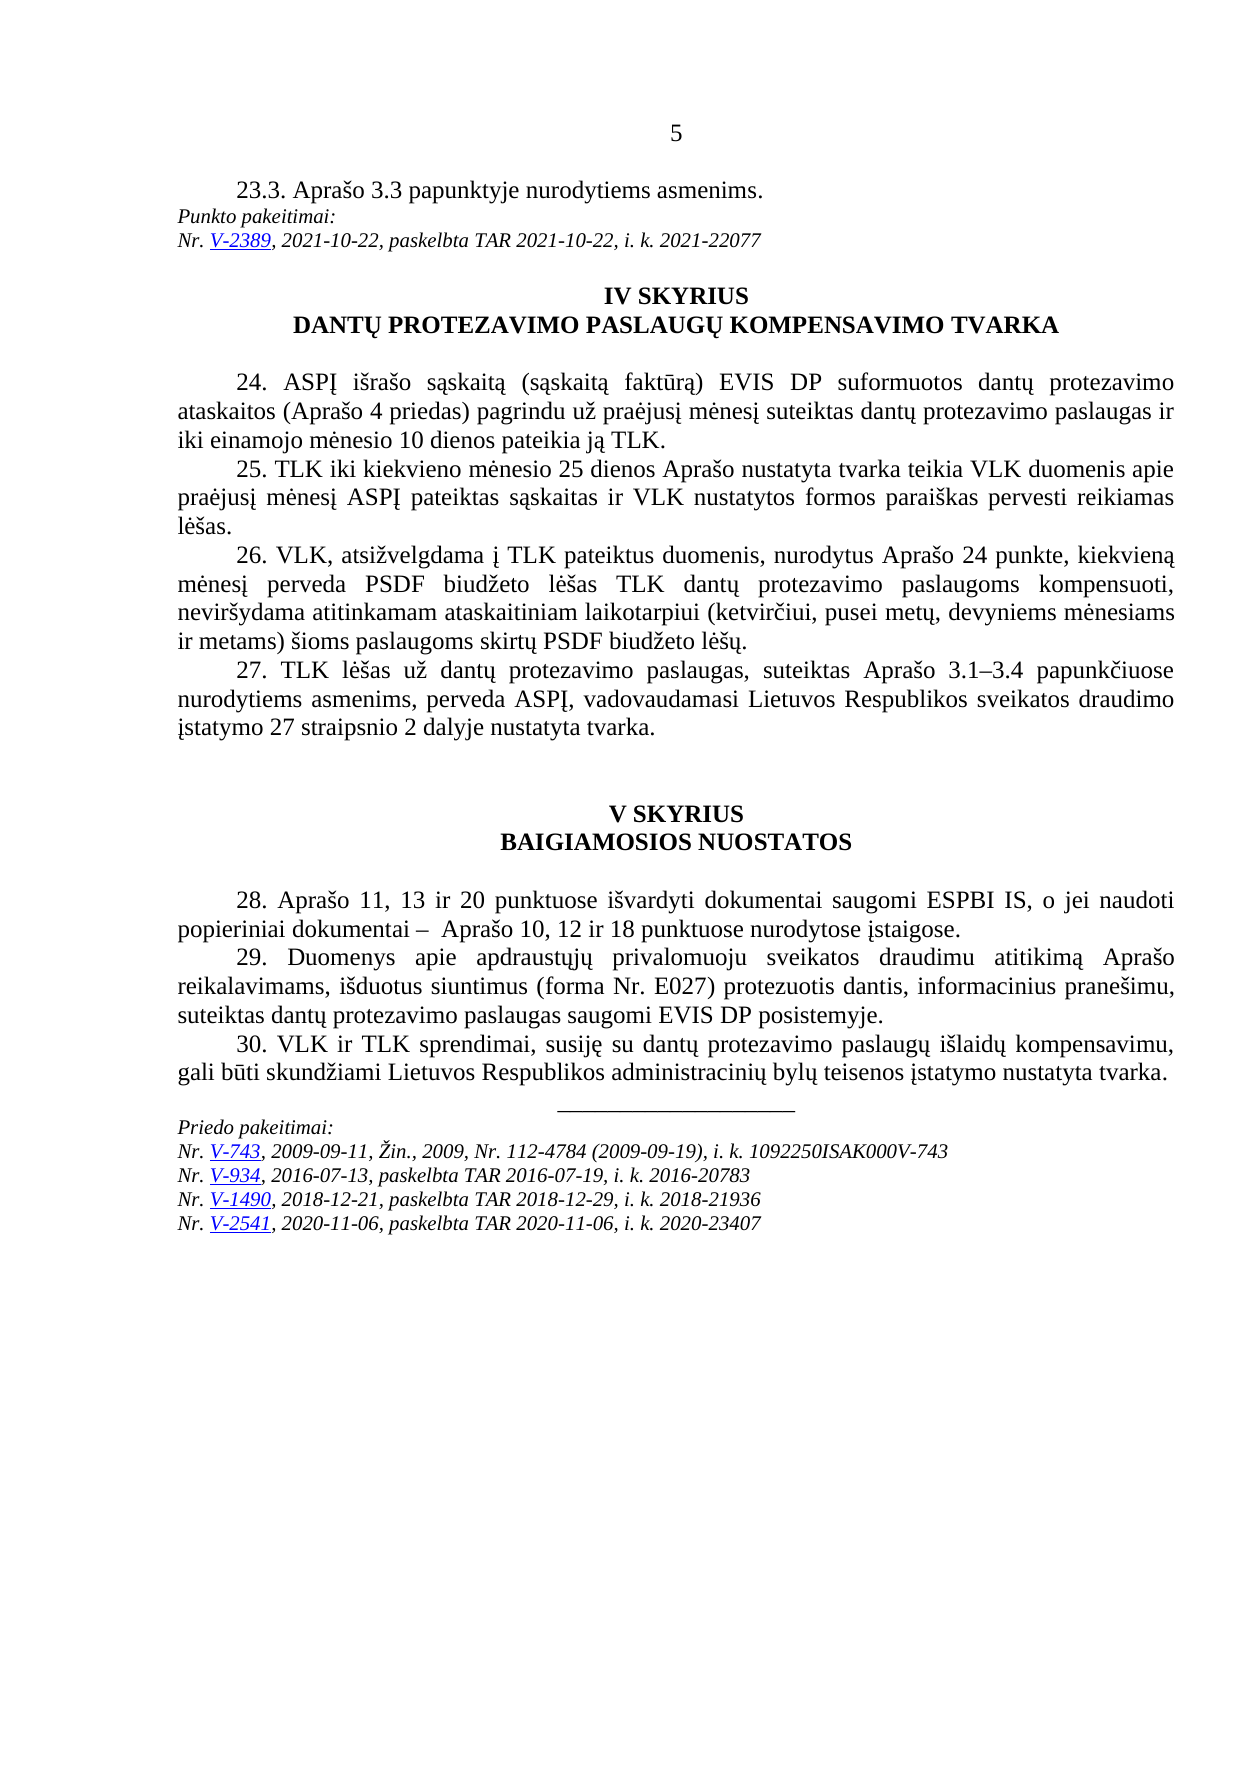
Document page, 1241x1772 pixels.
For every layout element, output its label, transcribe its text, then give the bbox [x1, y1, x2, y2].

text 26. VLK, atsižvelgdama į TLK pateiktus duomenis, nurodytus Aprašo 24 punkte, kiekvieną mėnesį perveda PSDF biudžeto lėšas TLK dantų protezavimo paslaugoms kompensuoti, neviršydama atitinkamam ataskaitiniam laikotarpiui (ketvirčiui, pusei metų, devyniems mėnesiams ir metams) šioms paslaugoms skirtų PSDF biudžeto lėšų. [177, 540, 1175, 655]
text ___________________ [177, 1086, 1175, 1115]
text 30. VLK ir TLK sprendimai, susiję su dantų protezavimo paslaugų išlaidų kompensavimu, gali būti skundžiami Lietuvos Respublikos administracinių bylų teisenos įstatymo nustatyta tvarka. [177, 1029, 1175, 1086]
text Nr. V-934, 2016-07-13, paskelbta TAR 2016-07-19, i. k. 2016-20783 [177, 1163, 1175, 1187]
text 24. ASPĮ išrašo sąskaitą (sąskaitą faktūrą) EVIS DP suformuotos dantų protezavimo ataskaitos (Aprašo 4 priedas) pagrindu už praėjusį mėnesį suteiktas dantų protezavimo paslaugas ir iki einamojo mėnesio 10 dienos pateikia ją TLK. [177, 367, 1175, 454]
text Nr. V-2541, 2020-11-06, paskelbta TAR 2020-11-06, i. k. 2020-23407 [177, 1211, 1175, 1235]
text Priedo pakeitimai: [177, 1115, 1175, 1139]
text Nr. V-743, 2009-09-11, Žin., 2009, Nr. 112-4784 (2009-09-19), i. k. 1092250ISAK000V-743 [177, 1139, 1175, 1163]
text 29. Duomenys apie apdraustųjų privalomuoju sveikatos draudimu atitikimą Aprašo reikalavimams, išduotus siuntimus (forma Nr. E027) protezuotis dantis, informacinius pranešimu, suteiktas dantų protezavimo paslaugas saugomi EVIS DP posistemyje. [177, 942, 1175, 1029]
text BAIGIAMOSIOS NUOSTATOS [177, 827, 1175, 856]
text Iv SKYRIUS [177, 281, 1175, 310]
text V SKYRIUS [177, 799, 1175, 827]
text Nr. V-2389, 2021-10-22, paskelbta TAR 2021-10-22, i. k. 2021-22077 [177, 228, 1175, 252]
text 28. Aprašo 11, 13 ir 20 punktuose išvardyti dokumentai saugomi ESPBI IS, o jei naudoti popieriniai dokumentai – Aprašo 10, 12 ir 18 punktuose nurodytose įstaigose. [177, 885, 1175, 942]
text DANTŲ PROTEZAVIMO PASLAUGŲ KOMPENSAVIMO TVARKA [177, 310, 1175, 339]
text Nr. V-1490, 2018-12-21, paskelbta TAR 2018-12-29, i. k. 2018-21936 [177, 1187, 1175, 1211]
text 23.3. Aprašo 3.3 papunktyje nurodytiems asmenims. [177, 176, 1175, 204]
text 27. TLK lėšas už dantų protezavimo paslaugas, suteiktas Aprašo 3.1–3.4 papunkčiuose nurodytiems asmenims, perveda ASPĮ, vadovaudamasi Lietuvos Respublikos sveikatos draudimo įstatymo 27 straipsnio 2 dalyje nustatyta tvarka. [177, 655, 1175, 741]
text Punkto pakeitimai: [177, 204, 1175, 228]
text 25. TLK iki kiekvieno mėnesio 25 dienos Aprašo nustatyta tvarka teikia VLK duomenis apie praėjusį mėnesį ASPĮ pateiktas sąskaitas ir VLK nustatytos formos paraiškas pervesti reikiamas lėšas. [177, 454, 1175, 540]
